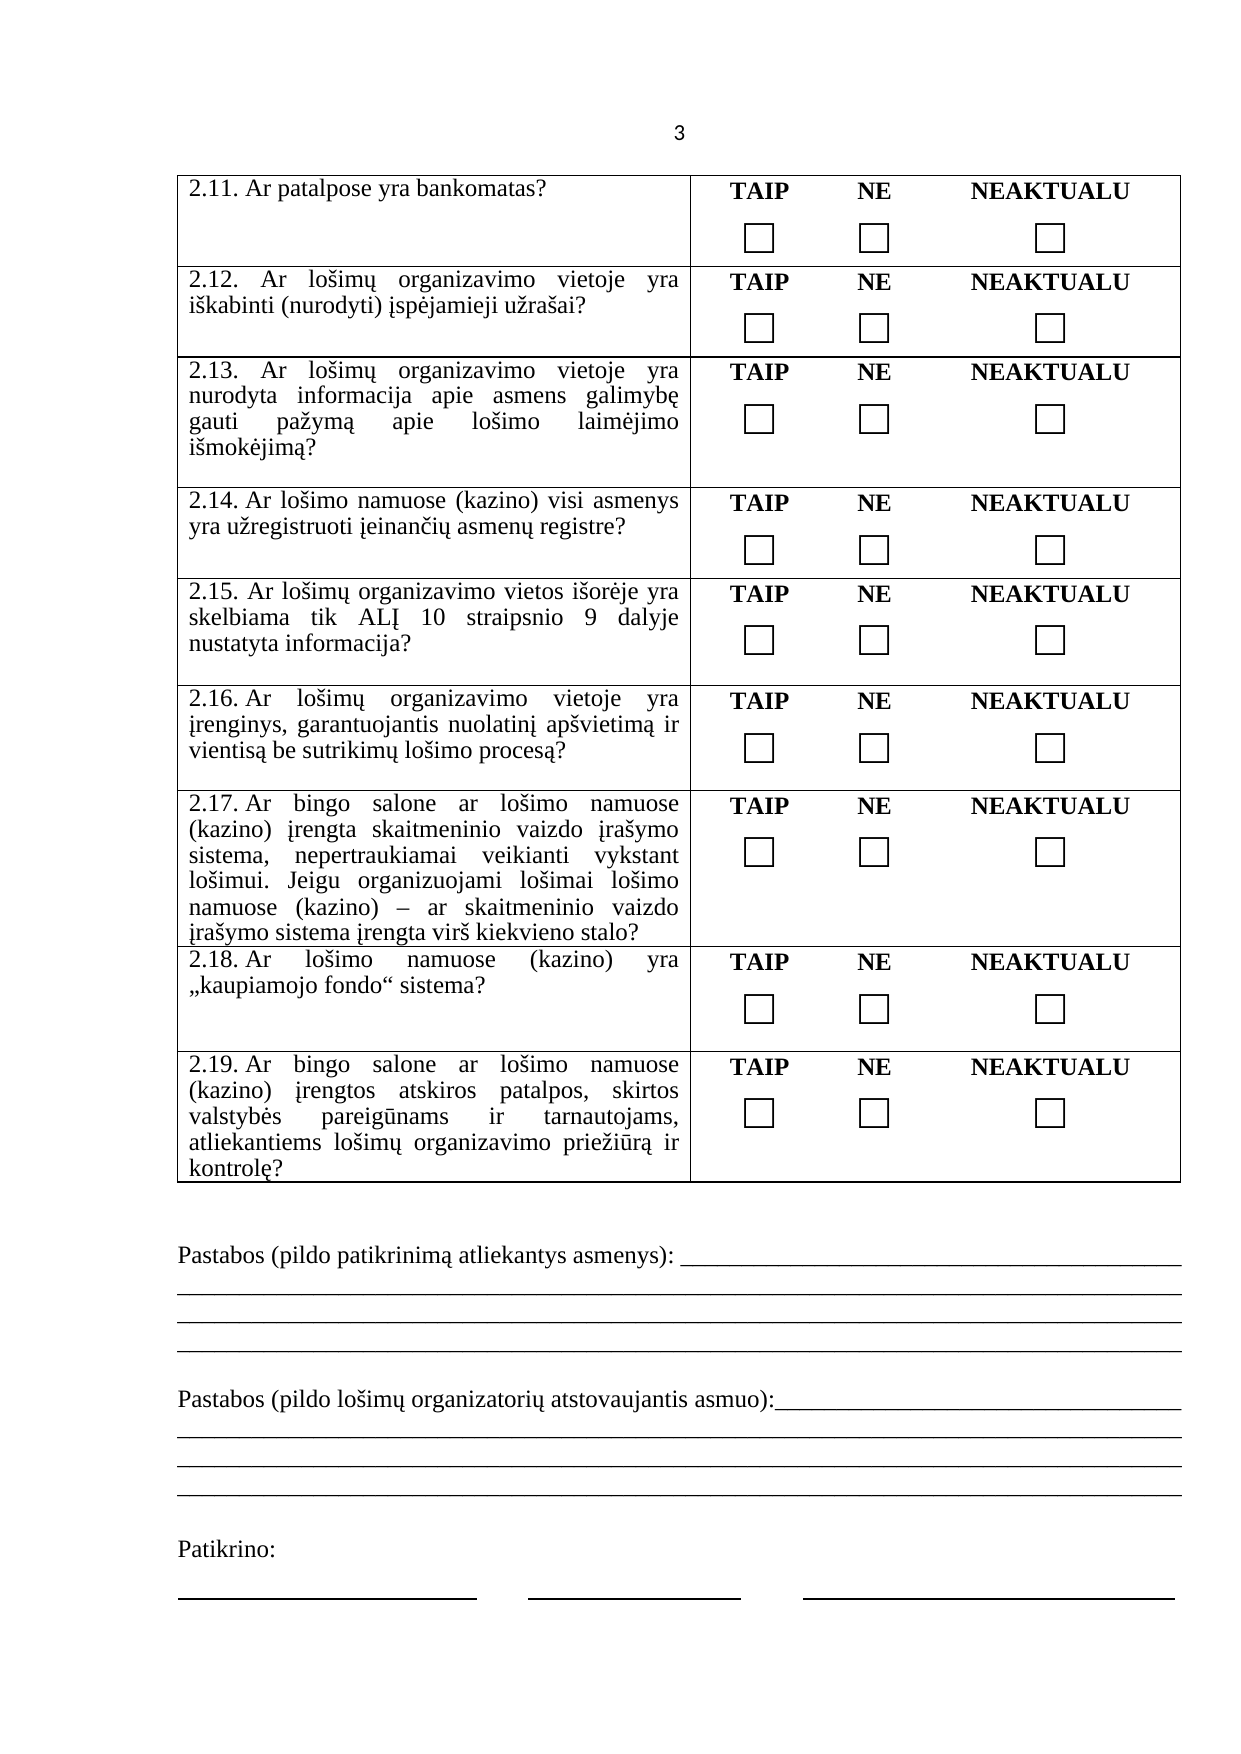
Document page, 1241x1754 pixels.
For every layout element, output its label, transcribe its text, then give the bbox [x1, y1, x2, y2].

table_cell 2.18. Ar lošimo namuose (kazino) yra „kaupiamojo fondo“ sistema? [178, 947, 690, 1051]
table_cell [691, 358, 1180, 487]
table_cell [691, 176, 702, 266]
table_header TAIP □ [702, 579, 817, 668]
table_header TAIP □ [702, 791, 817, 880]
table_header TAIP □ [702, 176, 817, 266]
table_header TAIP □ [702, 488, 817, 577]
table_header NE □ [817, 791, 932, 880]
table_cell [691, 579, 1180, 685]
table_header TAIP □ [702, 686, 817, 776]
text Pastabos (pildo lošimų organizatorių atstovaujantis asmuo): [177, 1384, 1181, 1412]
table_cell 2.13. Ar lošimų organizavimo vietoje yra nurodyta informacija apie asmens galimybę gauti pažymą apie lošimo laimėjimo išmokėjimą? [178, 358, 690, 487]
table_cell 2.11. Ar patalpose yra bankomatas? [178, 176, 690, 266]
table_cell 2.12. Ar lošimų organizavimo vietoje yra iškabinti (nurodyti) įspėjamieji užrašai? [178, 267, 690, 356]
table_cell 2.19. Ar bingo salone ar lošimo namuose (kazino) įrengtos atskiros patalpos, skirtos valstybės pareigūnams ir tarnautojams, atliekantiems lošimų organizavimo priežiūrą ir kontrolę? [178, 1052, 690, 1181]
table_header NE □ [817, 686, 932, 776]
table_header NE □ [817, 488, 932, 577]
table_header TAIP □ [702, 947, 817, 1037]
table_cell [691, 791, 1180, 946]
table_header NEAKTUALU □ [932, 1052, 1169, 1141]
table_cell 2.15. Ar lošimų organizavimo vietos išorėje yra skelbiama tik ALĮ 10 straipsnio 9 dalyje nustatyta informacija? [178, 579, 690, 685]
table_cell 2.14. Ar lošimo namuose (kazino) visi asmenys yra užregistruoti įeinančių asmenų registre? [178, 488, 690, 578]
table_header NE □ [817, 579, 932, 668]
table_header TAIP □ [702, 358, 817, 447]
table_header NE □ [817, 947, 932, 1037]
table_header NEAKTUALU □ [932, 686, 1169, 776]
table_header NEAKTUALU □ [932, 579, 1169, 668]
table_header NEAKTUALU □ [932, 488, 1169, 577]
table_cell [691, 488, 1180, 578]
table_header TAIP □ [702, 1052, 817, 1141]
table_header NE □ [817, 267, 932, 356]
table_header TAIP □ [702, 267, 817, 356]
table_header NE □ [817, 1052, 932, 1141]
table_cell [691, 686, 1180, 790]
table_header NEAKTUALU □ [932, 947, 1169, 1037]
text Pastabos (pildo patikrinimą atliekantys asmenys): [177, 1240, 1181, 1269]
table_cell [691, 947, 1180, 1051]
table_cell [1169, 176, 1180, 266]
table_header NE □ [817, 176, 932, 266]
table_header NEAKTUALU □ [932, 358, 1169, 447]
table_cell [691, 1052, 1180, 1181]
table_header NE □ [817, 358, 932, 447]
table_header NEAKTUALU □ [932, 791, 1169, 880]
table_cell 2.17. Ar bingo salone ar lošimo namuose (kazino) įrengta skaitmeninio vaizdo įrašymo sistema, nepertraukiamai veikianti vykstant lošimui. Jeigu organizuojami lošimai lošimo namuose (kazino) – ar skaitmeninio vaizdo įrašymo sistema įrengta virš kiekvieno stalo? [178, 791, 690, 946]
table_cell [691, 267, 702, 356]
table_cell 2.16. Ar lošimų organizavimo vietoje yra įrenginys, garantuojantis nuolatinį apšvietimą ir vientisą be sutrikimų lošimo procesą? [178, 686, 690, 790]
table_header NEAKTUALU □ [932, 267, 1169, 356]
text Patikrino: [177, 1540, 1181, 1561]
table_header NEAKTUALU □ [932, 176, 1169, 266]
table_cell [1169, 267, 1180, 356]
